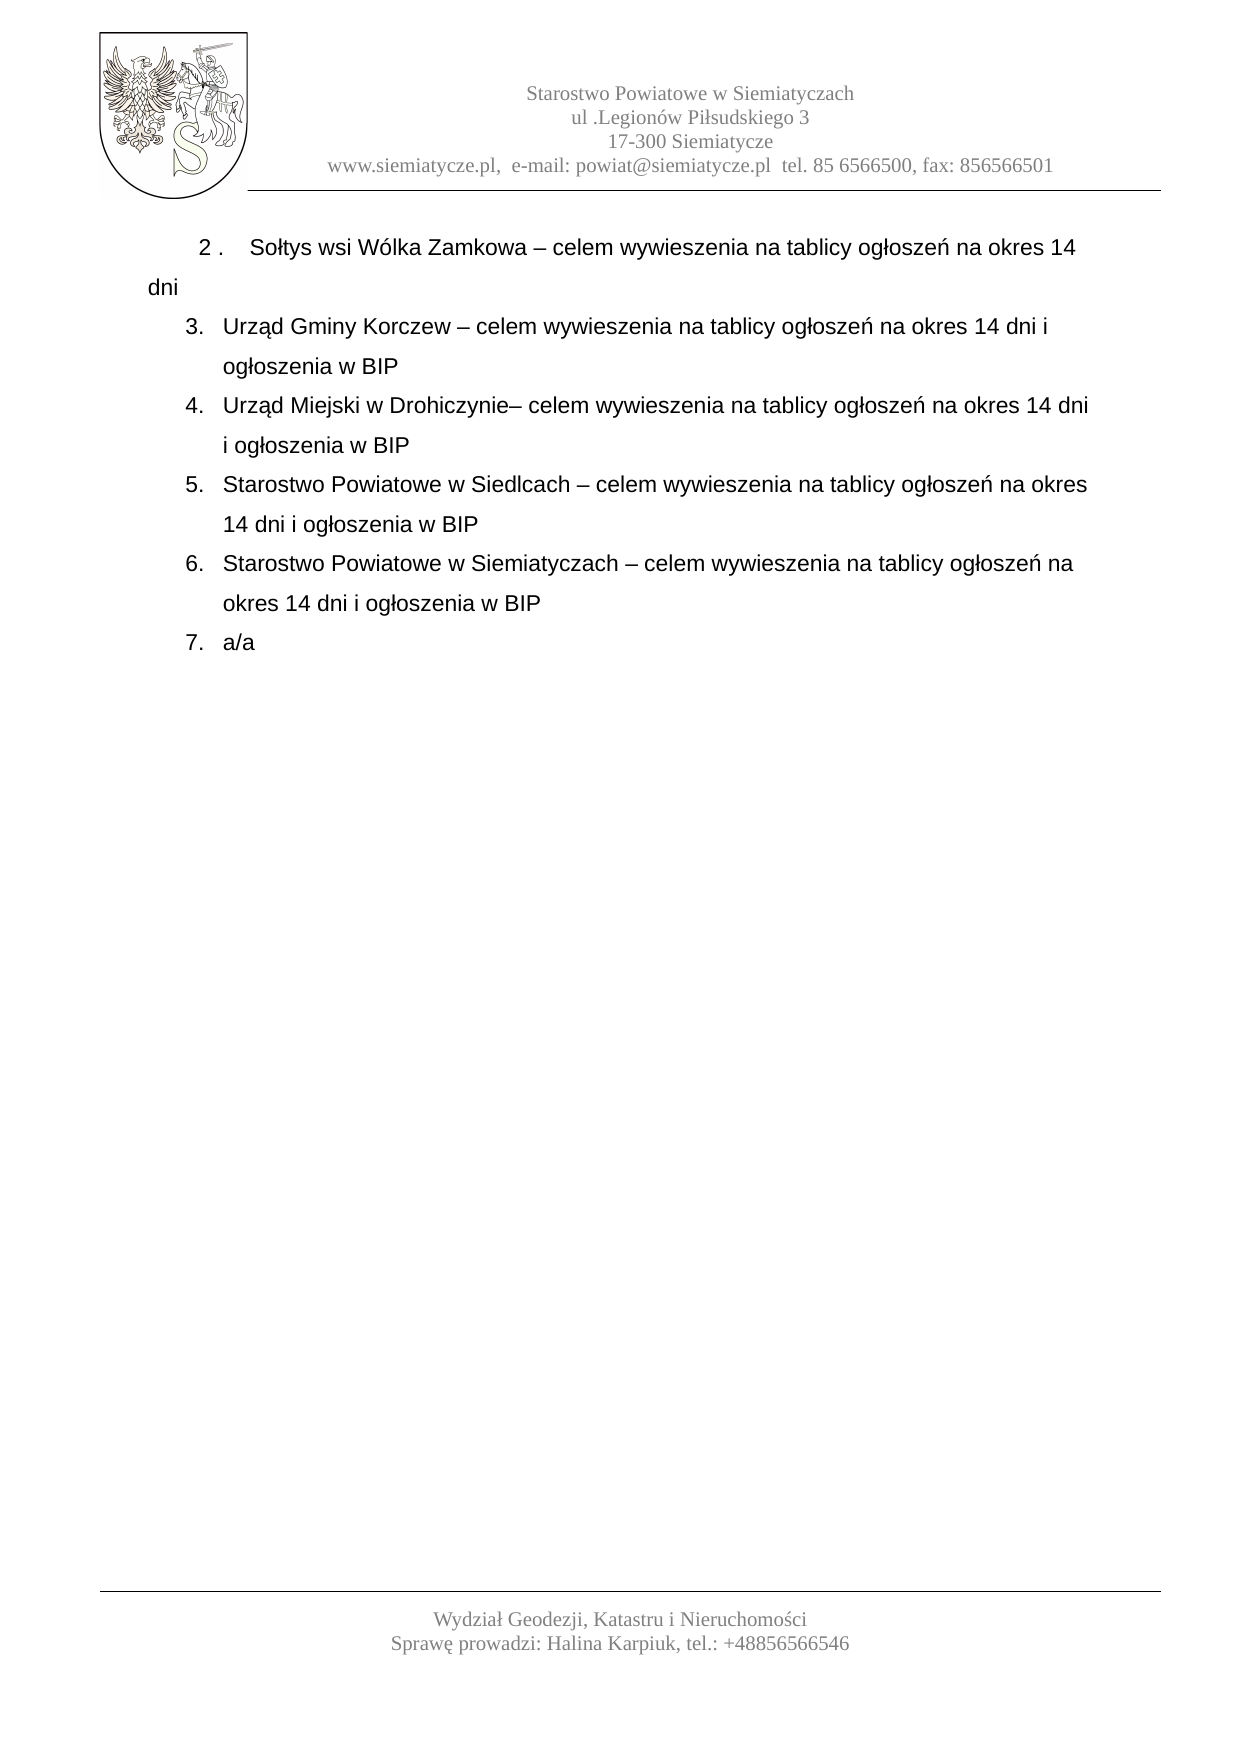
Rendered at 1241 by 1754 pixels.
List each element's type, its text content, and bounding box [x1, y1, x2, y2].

list Urząd Miejski w Drohiczynie– celem wywieszenia na tablicy ogłoszeń na okres 14 dni i ogłoszenia w BIP [185, 392, 1093, 458]
list Starostwo Powiatowe w Siemiatyczach – celem wywieszenia na tablicy ogłoszeń na okres 14 dni i ogłoszenia w BIP [185, 550, 1093, 616]
list a/a [185, 629, 1093, 656]
list Starostwo Powiatowe w Siedlcach – celem wywieszenia na tablicy ogłoszeń na okres 14 dni i ogłoszenia w BIP [185, 471, 1093, 537]
list Urząd Gminy Korczew – celem wywieszenia na tablicy ogłoszeń na okres 14 dni i ogłoszenia w BIP [185, 313, 1093, 379]
picture [99, 32, 248, 199]
text 2 . Sołtys wsi Wólka Zamkowa – celem wywieszenia na tablicy ogłoszeń na okres 14 dni [148, 234, 1093, 300]
